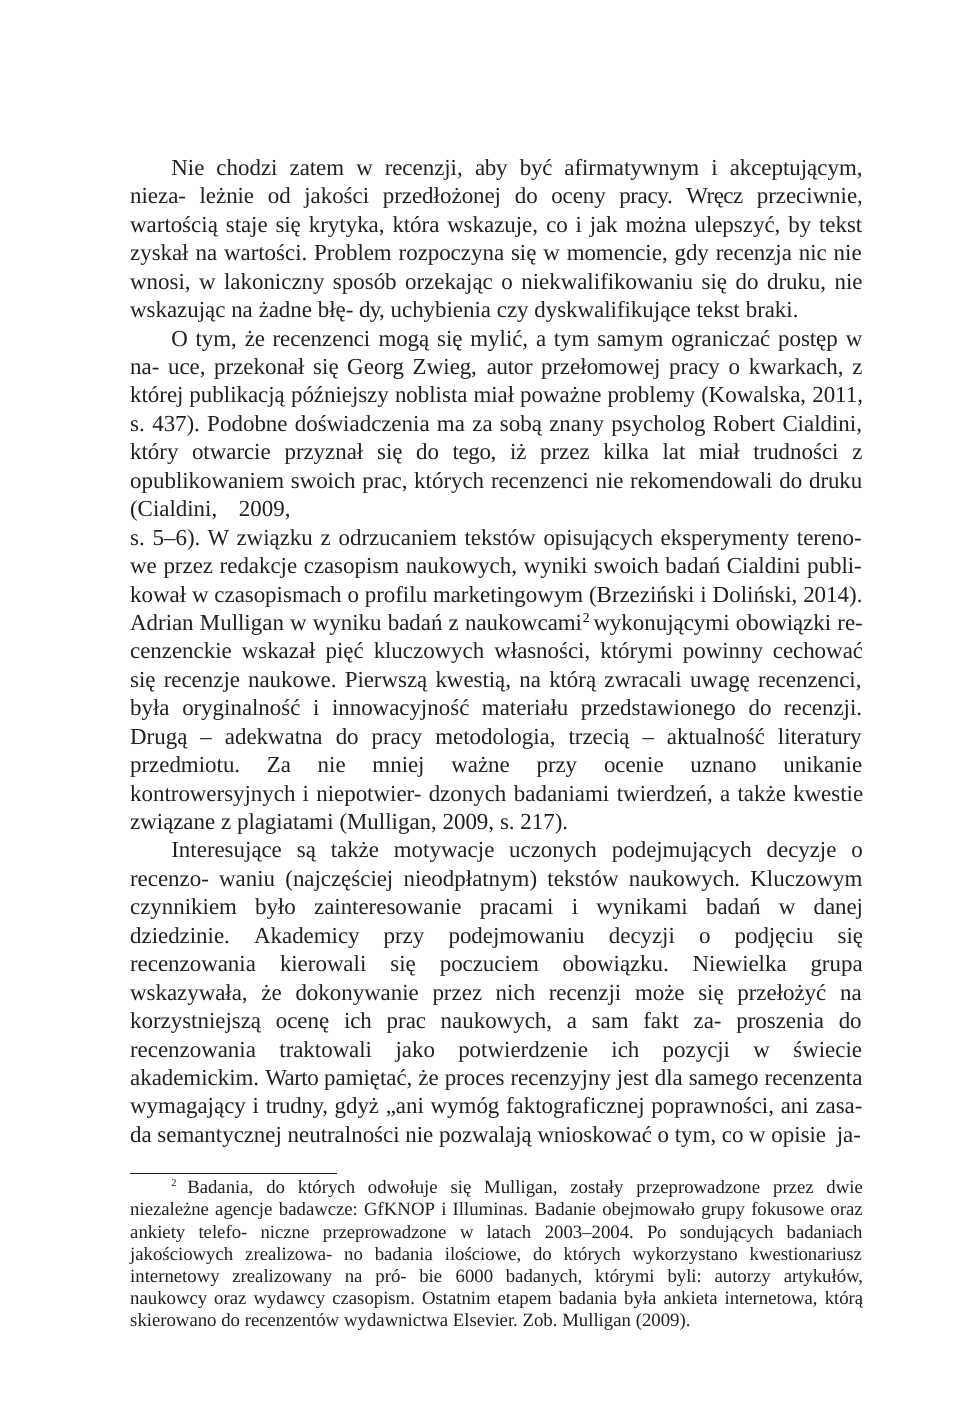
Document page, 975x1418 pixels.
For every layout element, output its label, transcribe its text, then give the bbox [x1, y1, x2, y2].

text 2 Badania, do których odwołuje się Mulligan, zostały przeprowadzone przez dwie niezależne agencje badawcze: GfKNOP i Illuminas. Badanie obejmowało grupy fokusowe oraz ankiety telefo- niczne przeprowadzone w latach 2003–2004. Po sondujących badaniach jakościowych zrealizowa- no badania ilościowe, do których wykorzystano kwestionariusz internetowy zrealizowany na pró- bie 6000 badanych, którymi byli: autorzy artykułów, naukowcy oraz wydawcy czasopism. Ostatnim etapem badania była ankieta internetowa, którą skierowano do recenzentów wydawnictwa Elsevier. Zob. Mulligan (2009). [130, 1170, 863, 1331]
text Interesujące są także motywacje uczonych podejmujących decyzje o recenzo- waniu (najczęściej nieodpłatnym) tekstów naukowych. Kluczowym czynnikiem było zainteresowanie pracami i wynikami badań w danej dziedzinie. Akademicy przy podejmowaniu decyzji o podjęciu się recenzowania kierowali się poczuciem obowiązku. Niewielka grupa wskazywała, że dokonywanie przez nich recenzji może się przełożyć na korzystniejszą ocenę ich prac naukowych, a sam fakt za- proszenia do recenzowania traktowali jako potwierdzenie ich pozycji w świecie akademickim. Warto pamiętać, że proces recenzyjny jest dla samego recenzenta wymagający i trudny, gdyż „ani wymóg faktograficznej poprawności, ani zasa- da semantycznej neutralności nie pozwalają wnioskować o tym, co w opisie ja- [130, 837, 863, 1147]
text Nie chodzi zatem w recenzji, aby być afirmatywnym i akceptującym, nieza- leżnie od jakości przedłożonej do oceny pracy. Wręcz przeciwnie, wartością staje się krytyka, która wskazuje, co i jak można ulepszyć, by tekst zyskał na wartości. Problem rozpoczyna się w momencie, gdy recenzja nic nie wnosi, w lakoniczny sposób orzekając o niekwalifikowaniu się do druku, nie wskazując na żadne błę- dy, uchybienia czy dyskwalifikujące tekst braki. [130, 154, 863, 323]
text s. 5–6). W związku z odrzucaniem tekstów opisujących eksperymenty tereno- we przez redakcje czasopism naukowych, wyniki swoich badań Cialdini publi- kował w czasopismach o profilu marketingowym (Brzeziński i Doliński, 2014). Adrian Mulligan w wyniku badań z naukowcami2 wykonującymi obowiązki re- cenzenckie wskazał pięć kluczowych własności, którymi powinny cechować się recenzje naukowe. Pierwszą kwestią, na którą zwracali uwagę recenzenci, była oryginalność i innowacyjność materiału przedstawionego do recenzji. Drugą – adekwatna do pracy metodologia, trzecią – aktualność literatury przedmiotu. Za nie mniej ważne przy ocenie uznano unikanie kontrowersyjnych i niepotwier- dzonych badaniami twierdzeń, a także kwestie związane z plagiatami (Mulligan, 2009, s. 217). [130, 524, 863, 834]
text O tym, że recenzenci mogą się mylić, a tym samym ograniczać postęp w na- uce, przekonał się Georg Zwieg, autor przełomowej pracy o kwarkach, z której publikacją późniejszy noblista miał poważne problemy (Kowalska, 2011, s. 437). Podobne doświadczenia ma za sobą znany psycholog Robert Cialdini, który otwarcie przyznał się do tego, iż przez kilka lat miał trudności z opublikowaniem swoich prac, których recenzenci nie rekomendowali do druku (Cialdini, 2009, [130, 325, 863, 522]
